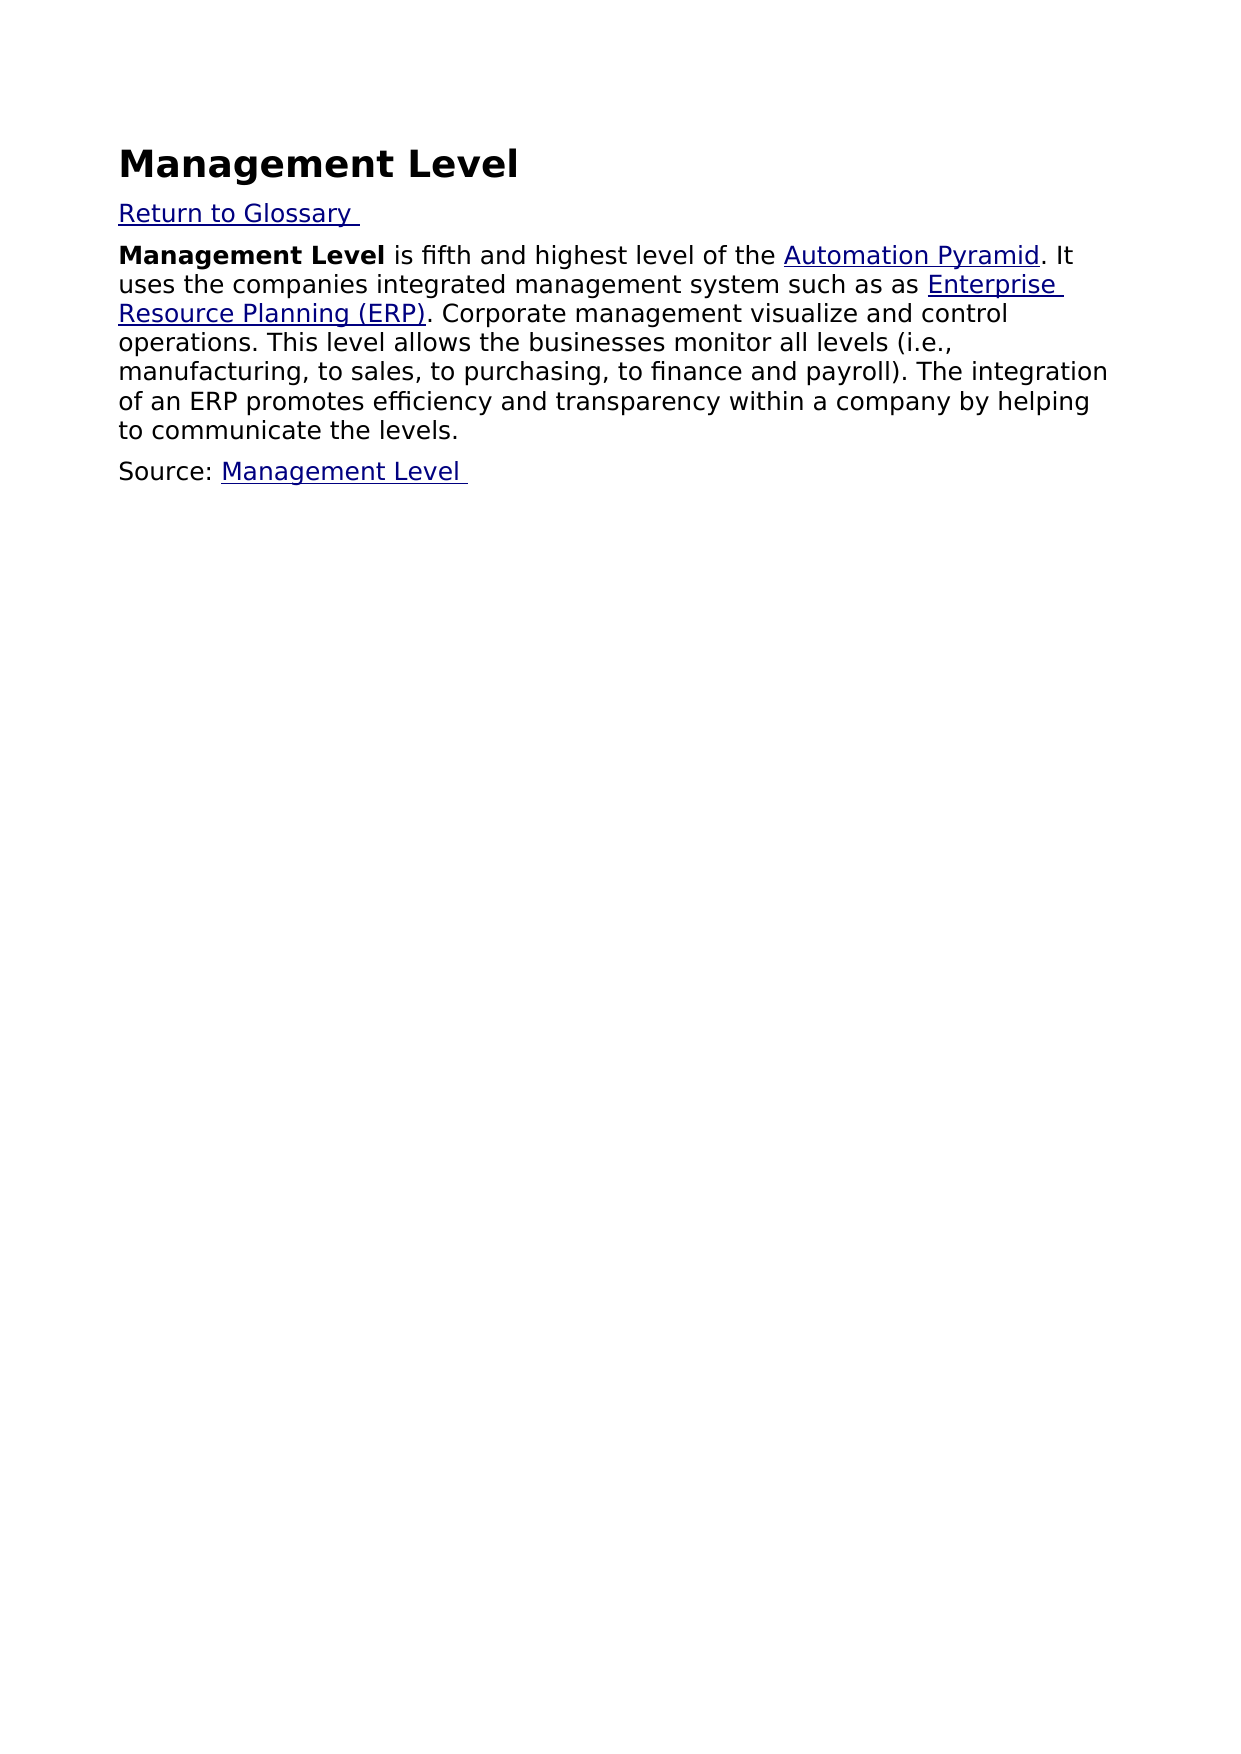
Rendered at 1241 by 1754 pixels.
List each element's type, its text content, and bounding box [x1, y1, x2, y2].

text Return to Glossary [118, 199, 1122, 228]
text Management Level is fifth and highest level of the Automation Pyramid. It uses the companies integrated management system such as as Enterprise Resource Planning (ERP). Corporate management visualize and control operations. This level allows the businesses monitor all levels (i.e., manufacturing, to sales, to purchasing, to finance and payroll). The integration of an ERP promotes efficiency and transparency within a company by helping to communicate the levels. [118, 241, 1122, 445]
subtitle Management Level [118, 143, 1122, 187]
text Source: Management Level [118, 458, 1122, 487]
